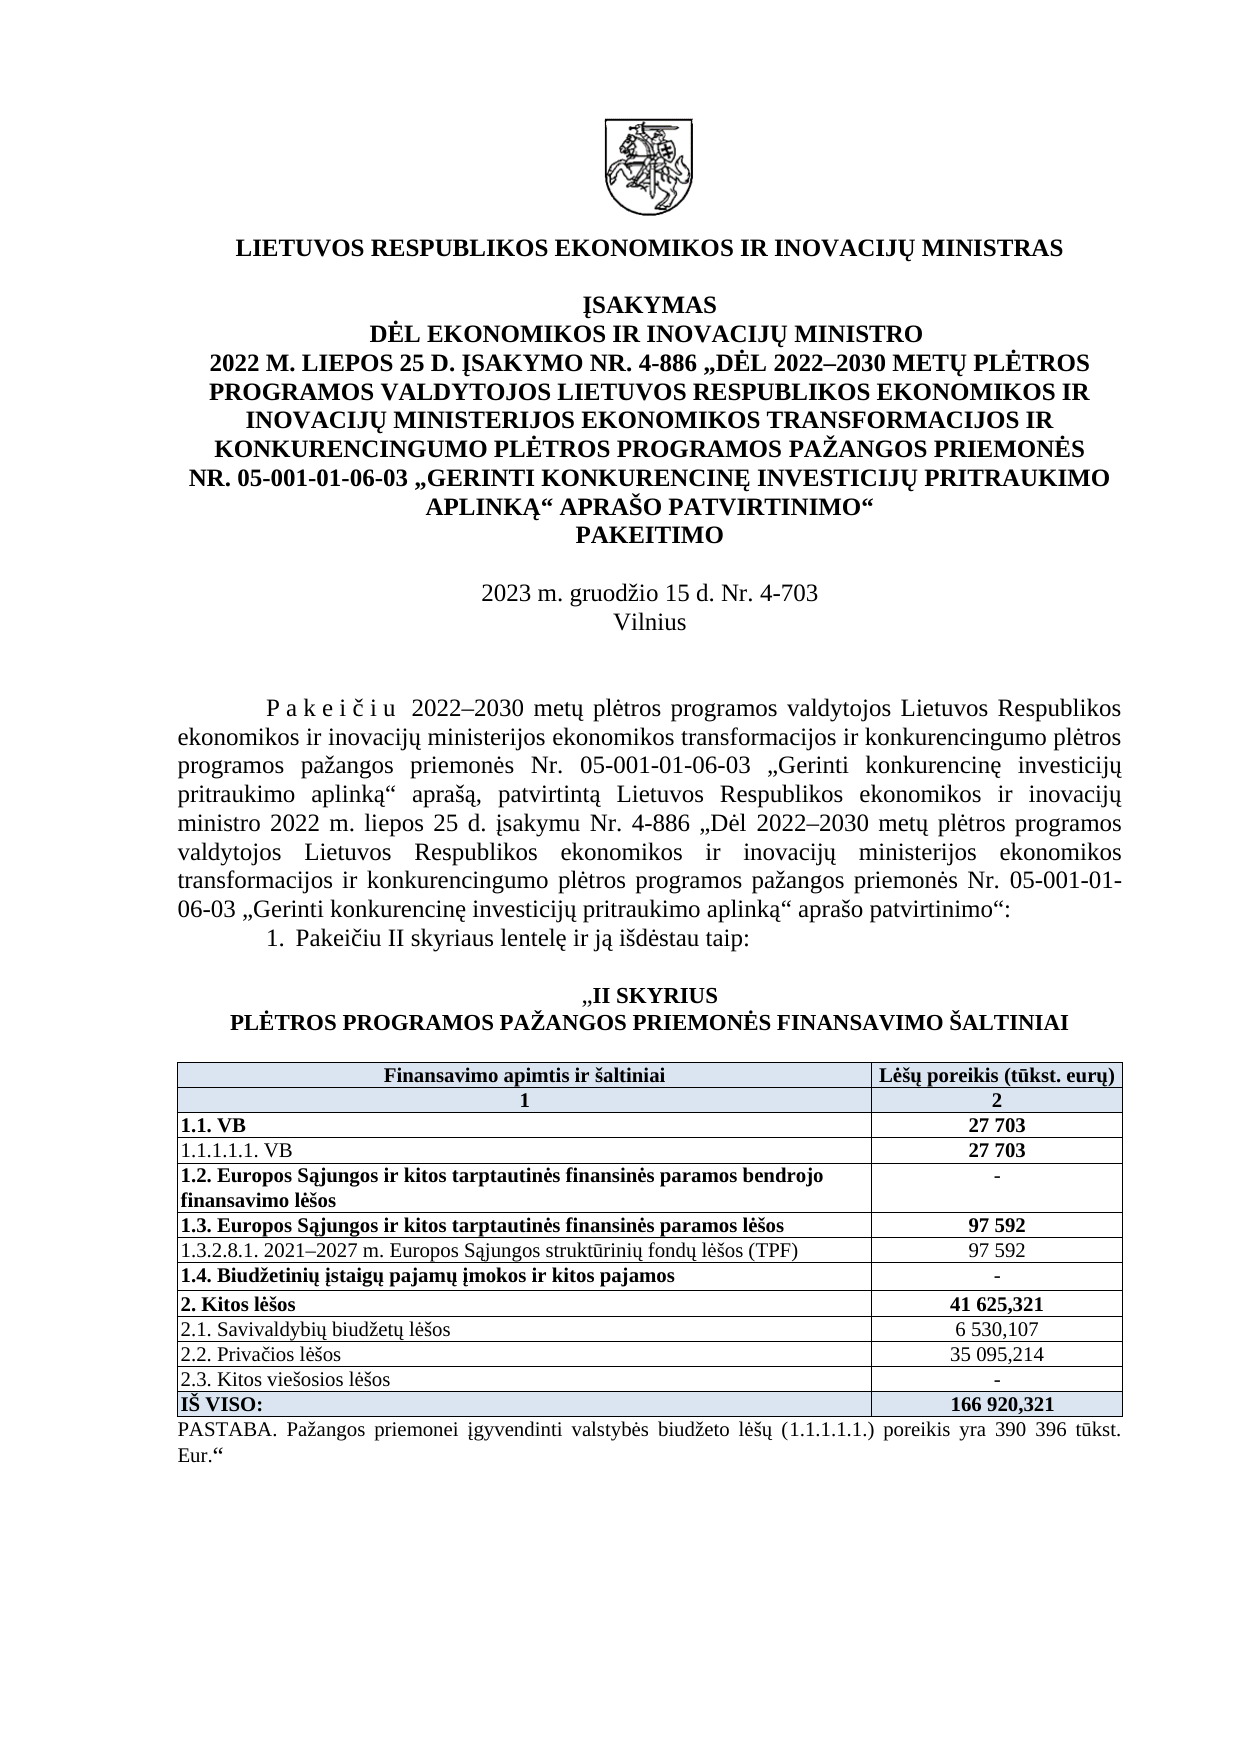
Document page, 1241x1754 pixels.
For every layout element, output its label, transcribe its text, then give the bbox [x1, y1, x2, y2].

text įsakymas [177, 291, 1122, 319]
text PLĖTROS PROGRAMOS PAŽANGOS PRIEMONĖS FINANSAVIMO ŠALTINIAI [177, 1009, 1122, 1036]
table_cell - [872, 1367, 1122, 1391]
table_cell 2 [872, 1088, 1122, 1112]
text „II SKYRIUS [177, 981, 1122, 1009]
table_cell - [872, 1263, 1122, 1290]
table_cell 2.3. Kitos viešosios lėšos [178, 1367, 871, 1391]
text Vilnius [177, 607, 1122, 636]
table_cell 27 703 [872, 1113, 1122, 1137]
table_cell 1 [178, 1088, 871, 1112]
table_cell 1.2. Europos Sąjungos ir kitos tarptautinės finansinės paramos bendrojo finansavimo lėšos [178, 1164, 871, 1212]
text LIETUVOS RESPUBLIKOS Ekonomikos ir inovacijų MINISTRAS [177, 233, 1122, 262]
table_header Finansavimo apimtis ir šaltiniai [178, 1063, 871, 1087]
table_cell 2.1. Savivaldybių biudžetų lėšos [178, 1317, 871, 1341]
table_cell 1.1. VB [178, 1113, 871, 1137]
table_cell IŠ VISO: [178, 1392, 871, 1416]
table_cell 2.2. Privačios lėšos [178, 1342, 871, 1366]
text 2023 m. gruodžio 15 d. Nr. 4-703 [177, 578, 1122, 607]
table_cell 1.3.2.8.1. 2021–2027 m. Europos Sąjungos struktūrinių fondų lėšos (TPF) [178, 1238, 871, 1262]
table_cell 41 625,321 [872, 1291, 1122, 1316]
text 1. Pakeičiu II skyriaus lentelę ir ją išdėstau taip: [266, 923, 1122, 952]
text Pakeičiu 2022–2030 metų plėtros programos valdytojos Lietuvos Respublikos ekonomikos ir inovacijų ministerijos ekonomikos transformacijos ir konkurencingumo plėtros programos pažangos priemonės Nr. 05-001-01-06-03 „Gerinti konkurencinę investicijų pritraukimo aplinką“ aprašą, patvirtintą Lietuvos Respublikos ekonomikos ir inovacijų ministro 2022 m. liepos 25 d. įsakymu Nr. 4-886 „Dėl 2022–2030 metų plėtros programos valdytojos Lietuvos Respublikos ekonomikos ir inovacijų ministerijos ekonomikos transformacijos ir konkurencingumo plėtros programos pažangos priemonės Nr. 05-001-01-06-03 „Gerinti konkurencinę investicijų pritraukimo aplinką“ aprašo patvirtinimo“: [177, 693, 1122, 923]
table_cell - [872, 1164, 1122, 1212]
text DĖL EKONOMIKOS IR INOVACIJŲ MINISTRO [177, 319, 1122, 348]
table_cell 6 530,107 [872, 1317, 1122, 1341]
text PAKEITIMO [177, 521, 1122, 549]
table_cell 166 920,321 [872, 1392, 1122, 1416]
text 2022 M. LIEPOS 25 D. ĮSAKYMO NR. 4-886 „DĖL 2022–2030 METŲ PLĖTROS PROGRAMOS VALDYTOJOS LIETUVOS RESPUBLIKOS EKONOMIKOS IR INOVACIJŲ MINISTERIJOS EKONOMIKOS TRANSFORMACIJOS IR KONKURENCINGUMO PLĖTROS PROGRAMOS PAŽANGOS PRIEMONĖS NR. 05-001-01-06-03 „GERINTI KONKURENCINĘ INVESTICIJŲ PRITRAUKIMO APLINKĄ“ APRAŠO PATVIRTINIMO“ [177, 348, 1122, 521]
table_cell 1.4. Biudžetinių įstaigų pajamų įmokos ir kitos pajamos [178, 1263, 871, 1290]
table_cell 1.3. Europos Sąjungos ir kitos tarptautinės finansinės paramos lėšos [178, 1213, 871, 1237]
table_cell 97 592 [872, 1213, 1122, 1237]
table_cell 1.1.1.1.1. VB [178, 1138, 871, 1162]
table_header Lėšų poreikis (tūkst. eurų) [872, 1063, 1122, 1087]
table_cell 27 703 [872, 1138, 1122, 1162]
table_cell 35 095,214 [872, 1342, 1122, 1366]
text PASTABA. Pažangos priemonei įgyvendinti valstybės biudžeto lėšų (1.1.1.1.1.) poreikis yra 390 396 tūkst. Eur.“ [177, 1417, 1122, 1470]
table_cell 2. Kitos lėšos [178, 1291, 871, 1316]
table_cell 97 592 [872, 1238, 1122, 1262]
